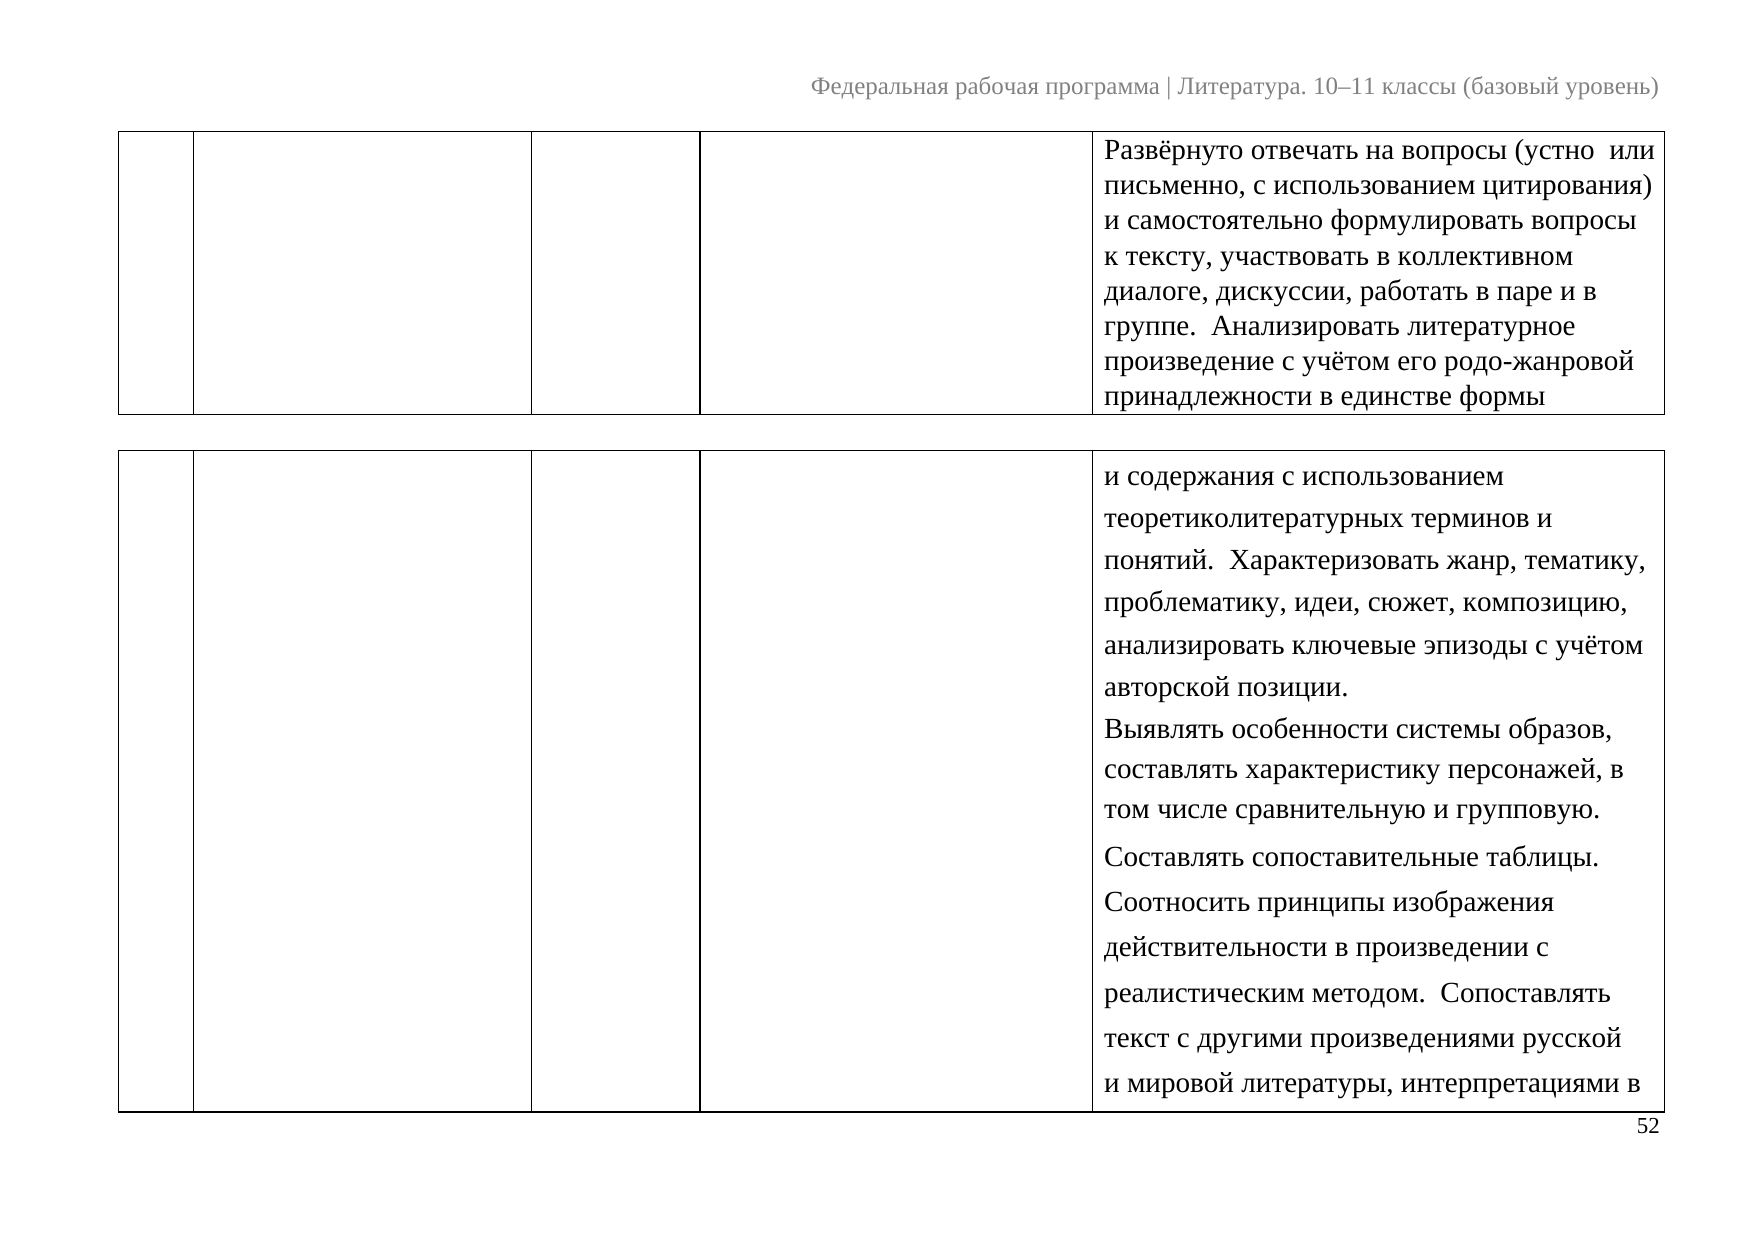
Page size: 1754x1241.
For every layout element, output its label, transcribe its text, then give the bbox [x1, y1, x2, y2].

table_header [532, 132, 699, 414]
table_header [194, 132, 531, 414]
table_header [701, 451, 1092, 1111]
table_header [119, 451, 193, 1111]
table_header [119, 132, 193, 414]
table_header Развёрнуто отвечать на вопросы (устно или письменно, с использованием цитирования) и самостоятельно формулировать вопросы к тексту, участвовать в коллективном диалоге, дискуссии, работать в паре и в группе. Анализировать литературное произведение с учётом его родо-жанровой принадлежности в единстве формы [1093, 132, 1664, 414]
table_header [194, 451, 531, 1111]
table_header [701, 132, 1092, 414]
table_header [532, 451, 699, 1111]
table_header и содержания с использованием теоретиколитературных терминов и понятий. Характеризовать жанр, тематику, проблематику, идеи, сюжет, композицию, анализировать ключевые эпизоды с учётом авторской позиции. Выявлять особенности системы образов, составлять характеристику персонажей, в том числе сравнительную и групповую. Составлять сопоставительные таблицы. Соотносить принципы изображения действительности в произведении с реалистическим методом. Сопоставлять текст с другими произведениями русской и мировой литературы, интерпретациями в [1093, 451, 1664, 1111]
